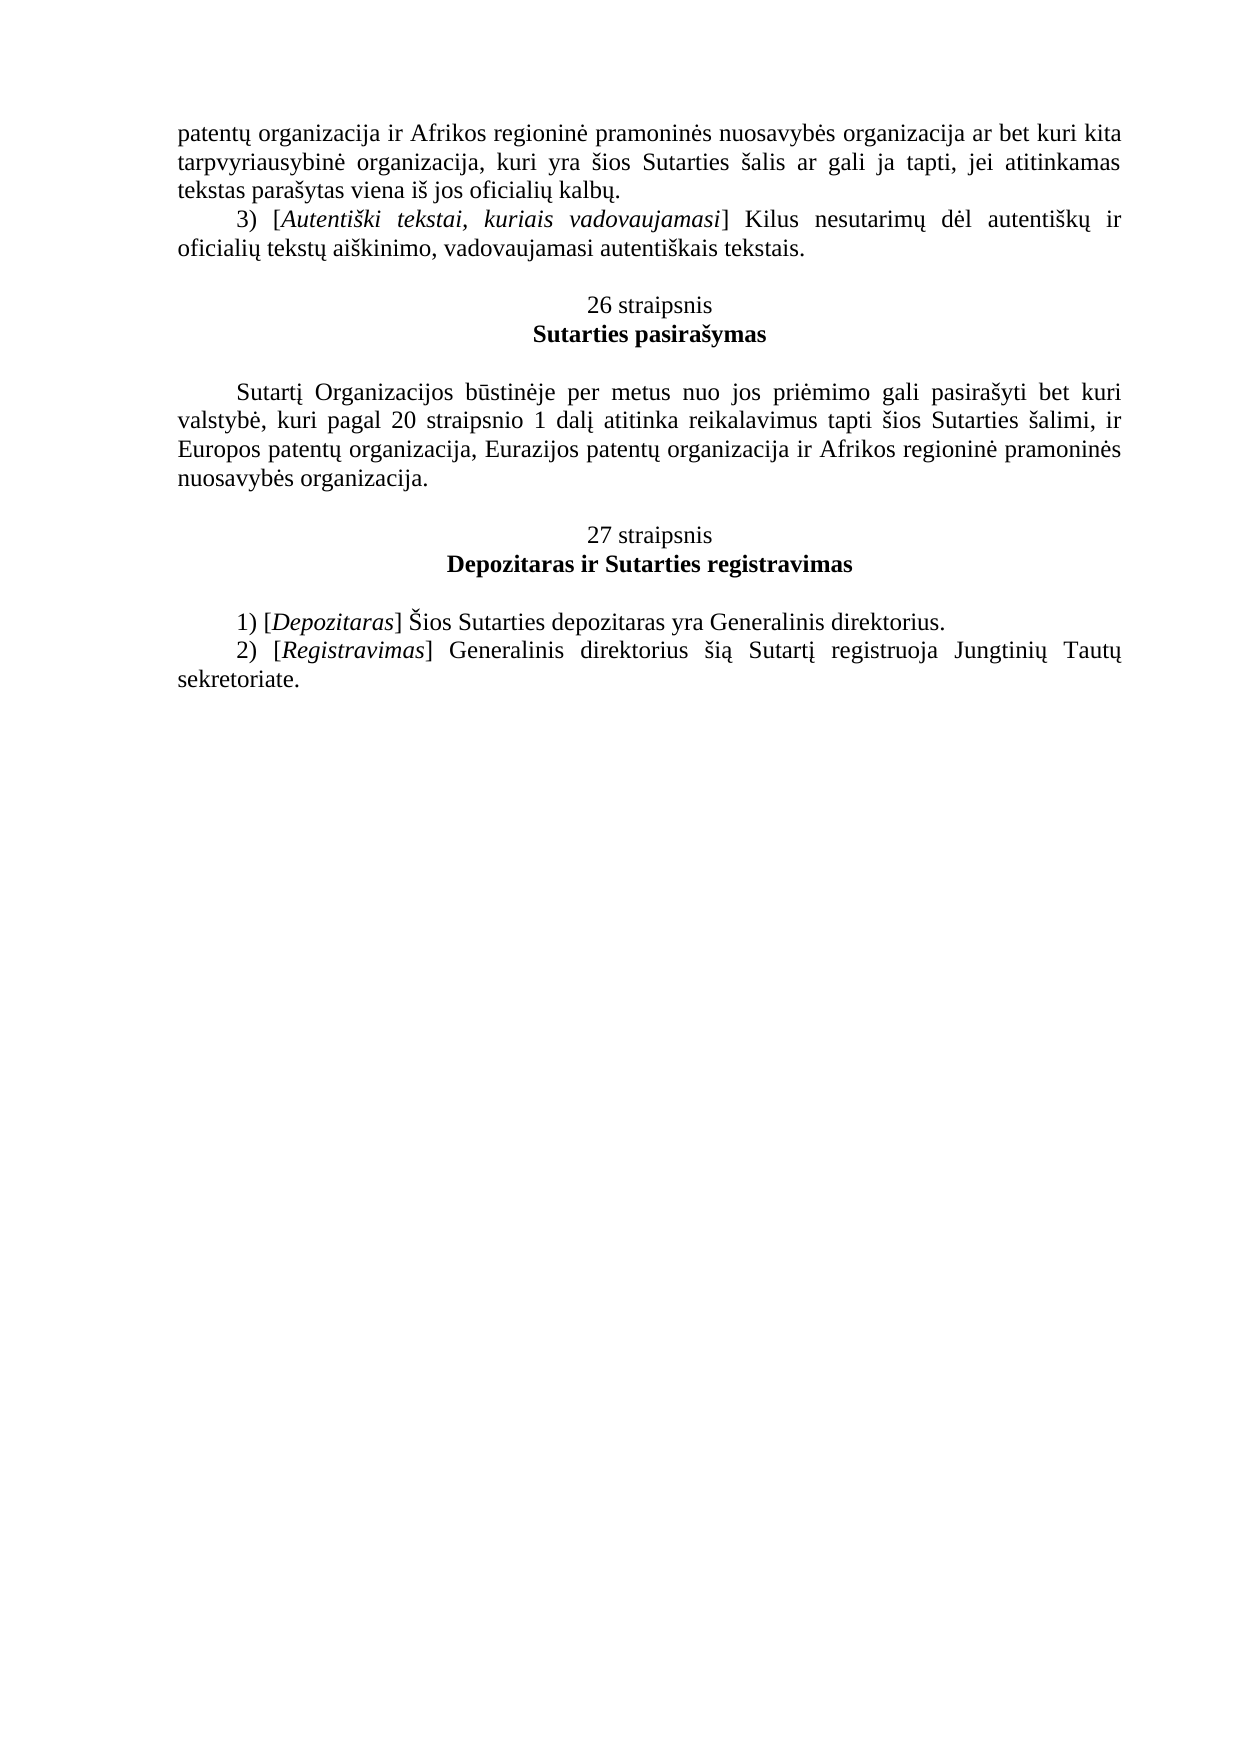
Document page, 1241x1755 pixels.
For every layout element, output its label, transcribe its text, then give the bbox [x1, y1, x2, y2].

text 2) [Registravimas] Generalinis direktorius šią Sutartį registruoja Jungtinių Tautų sekretoriate. [177, 636, 1122, 693]
text Depozitaras ir Sutarties registravimas [177, 549, 1122, 578]
text 26 straipsnis [177, 291, 1122, 319]
text 27 straipsnis [177, 521, 1122, 549]
text patentų organizacija ir Afrikos regioninė pramoninės nuosavybės organizacija ar bet kuri kita tarpvyriausybinė organizacija, kuri yra šios Sutarties šalis ar gali ja tapti, jei atitinkamas tekstas parašytas viena iš jos oficialių kalbų. [177, 118, 1122, 204]
text 1) [Depozitaras] Šios Sutarties depozitaras yra Generalinis direktorius. [177, 607, 1122, 636]
text 3) [Autentiški tekstai, kuriais vadovaujamasi] Kilus nesutarimų dėl autentiškų ir oficialių tekstų aiškinimo, vadovaujamasi autentiškais tekstais. [177, 204, 1122, 262]
text Sutartį Organizacijos būstinėje per metus nuo jos priėmimo gali pasirašyti bet kuri valstybė, kuri pagal 20 straipsnio 1 dalį atitinka reikalavimus tapti šios Sutarties šalimi, ir Europos patentų organizacija, Eurazijos patentų organizacija ir Afrikos regioninė pramoninės nuosavybės organizacija. [177, 377, 1122, 492]
text Sutarties pasirašymas [177, 319, 1122, 348]
